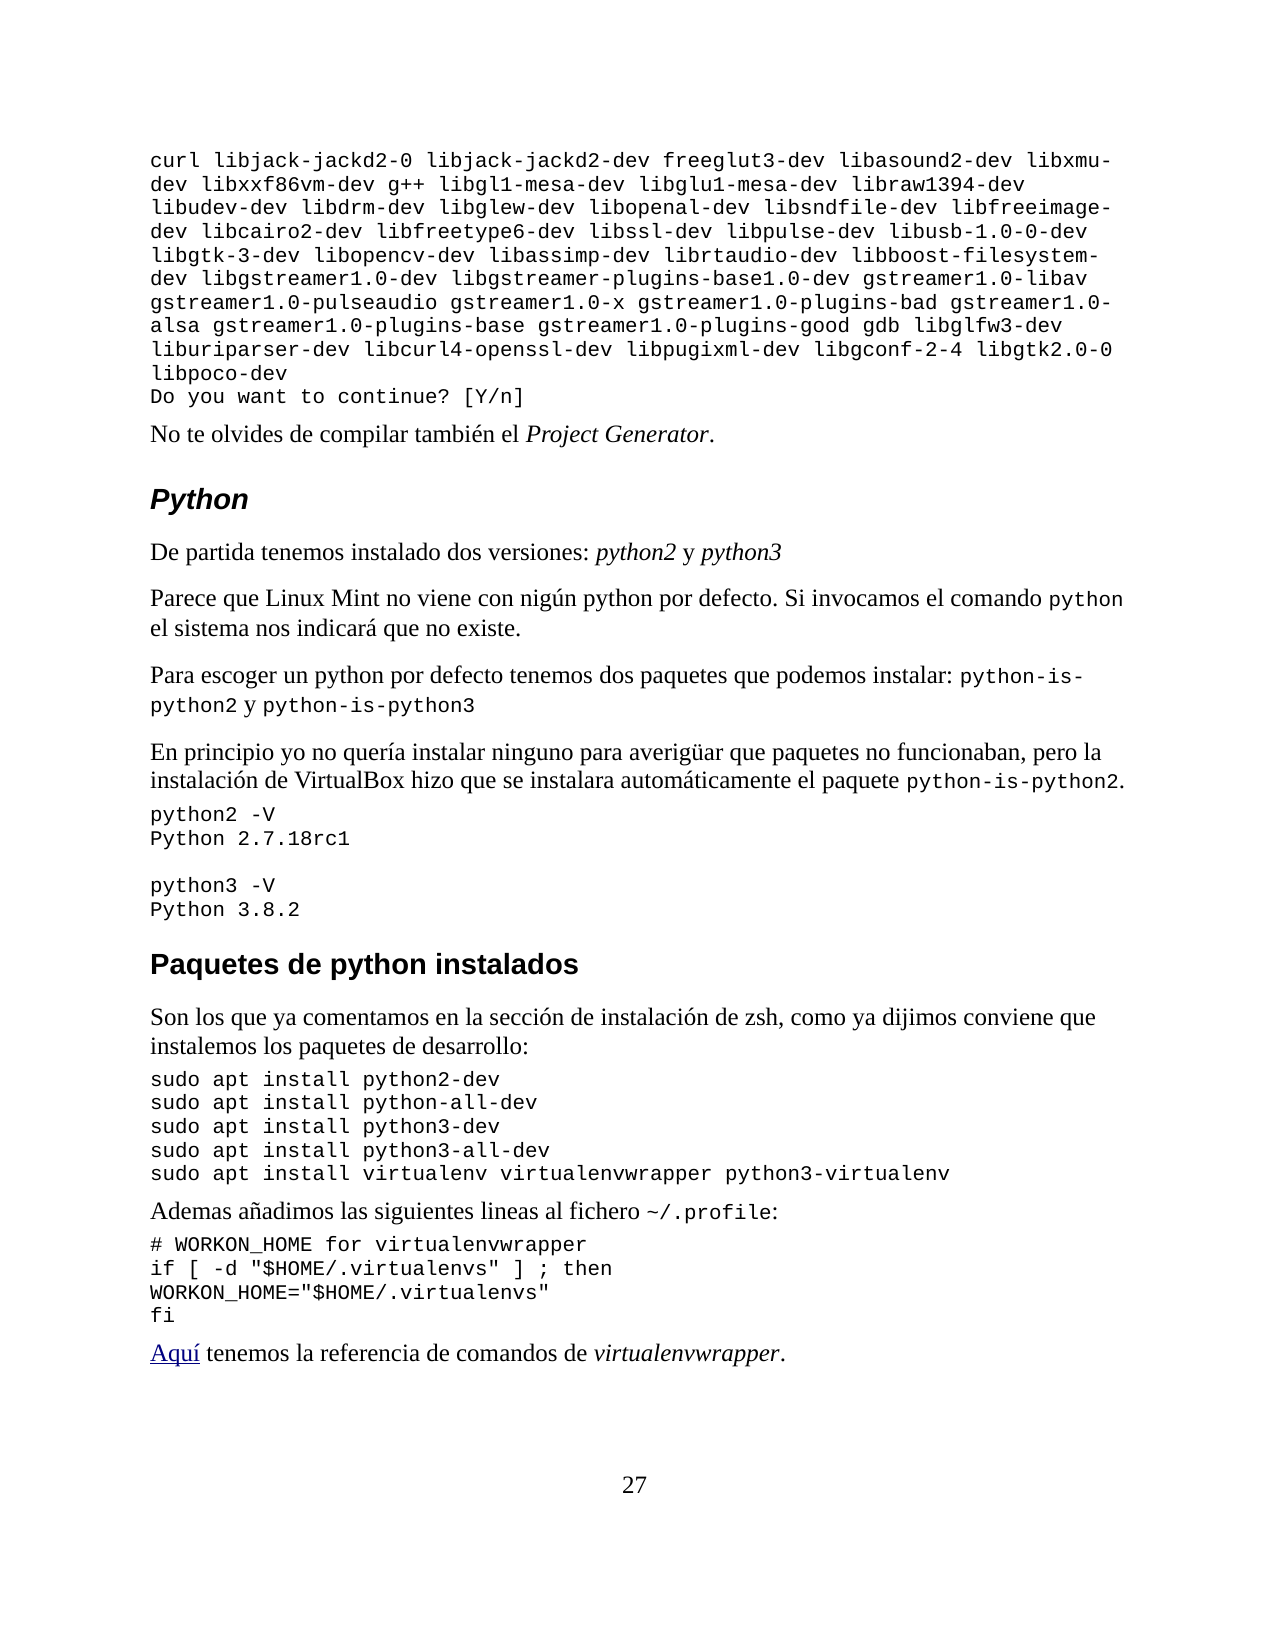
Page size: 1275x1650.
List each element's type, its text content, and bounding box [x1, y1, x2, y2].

text Python 3.8.2 [150, 899, 1125, 922]
text Parece que Linux Mint no viene con nigún python por defecto. Si invocamos el comando python el sistema nos indicará que no existe. [150, 583, 1125, 642]
subtitle Paquetes de python instalados [150, 947, 1125, 981]
text Aquí tenemos la referencia de comandos de virtualenvwrapper. [150, 1338, 1125, 1367]
text python3 -V [150, 875, 1125, 899]
text Ademas añadimos las siguientes lineas al fichero ~/.profile: [150, 1196, 1125, 1226]
subtitle Python [150, 482, 1125, 515]
text WORKON_HOME="$HOME/.virtualenvs" [150, 1282, 1125, 1305]
text Para escoger un python por defecto tenemos dos paquetes que podemos instalar: python-is-python2 y python-is-python3 [150, 660, 1125, 719]
text No te olvides de compilar también el Project Generator. [150, 419, 1125, 448]
text sudo apt install python-all-dev [150, 1092, 1125, 1116]
text sudo apt install virtualenv virtualenvwrapper python3-virtualenv [150, 1163, 1125, 1187]
text sudo apt install python3-dev [150, 1116, 1125, 1140]
text Do you want to continue? [Y/n] [150, 386, 1125, 410]
text En principio yo no quería instalar ninguno para averigüar que paquetes no funcionaban, pero la instalación de VirtualBox hizo que se instalara automáticamente el paquete python-is-python2. [150, 737, 1125, 795]
text sudo apt install python2-dev [150, 1069, 1125, 1092]
text Python 2.7.18rc1 [150, 828, 1125, 851]
text De partida tenemos instalado dos versiones: python2 y python3 [150, 537, 1125, 566]
text python2 -V [150, 804, 1125, 828]
text fi [150, 1305, 1125, 1329]
text Son los que ya comentamos en la sección de instalación de zsh, como ya dijimos conviene que instalemos los paquetes de desarrollo: [150, 1002, 1125, 1060]
text sudo apt install python3-all-dev [150, 1140, 1125, 1163]
text if [ -d "$HOME/.virtualenvs" ] ; then [150, 1258, 1125, 1282]
text # WORKON_HOME for virtualenvwrapper [150, 1234, 1125, 1258]
text curl libjack-jackd2-0 libjack-jackd2-dev freeglut3-dev libasound2-dev libxmu-dev libxxf86vm-dev g++ libgl1-mesa-dev libglu1-mesa-dev libraw1394-dev libudev-dev libdrm-dev libglew-dev libopenal-dev libsndfile-dev libfreeimage-dev libcairo2-dev libfreetype6-dev libssl-dev libpulse-dev libusb-1.0-0-dev libgtk-3-dev libopencv-dev libassimp-dev librtaudio-dev libboost-filesystem-dev libgstreamer1.0-dev libgstreamer-plugins-base1.0-dev gstreamer1.0-libav gstreamer1.0-pulseaudio gstreamer1.0-x gstreamer1.0-plugins-bad gstreamer1.0-alsa gstreamer1.0-plugins-base gstreamer1.0-plugins-good gdb libglfw3-dev liburiparser-dev libcurl4-openssl-dev libpugixml-dev libgconf-2-4 libgtk2.0-0 libpoco-dev [150, 150, 1125, 386]
